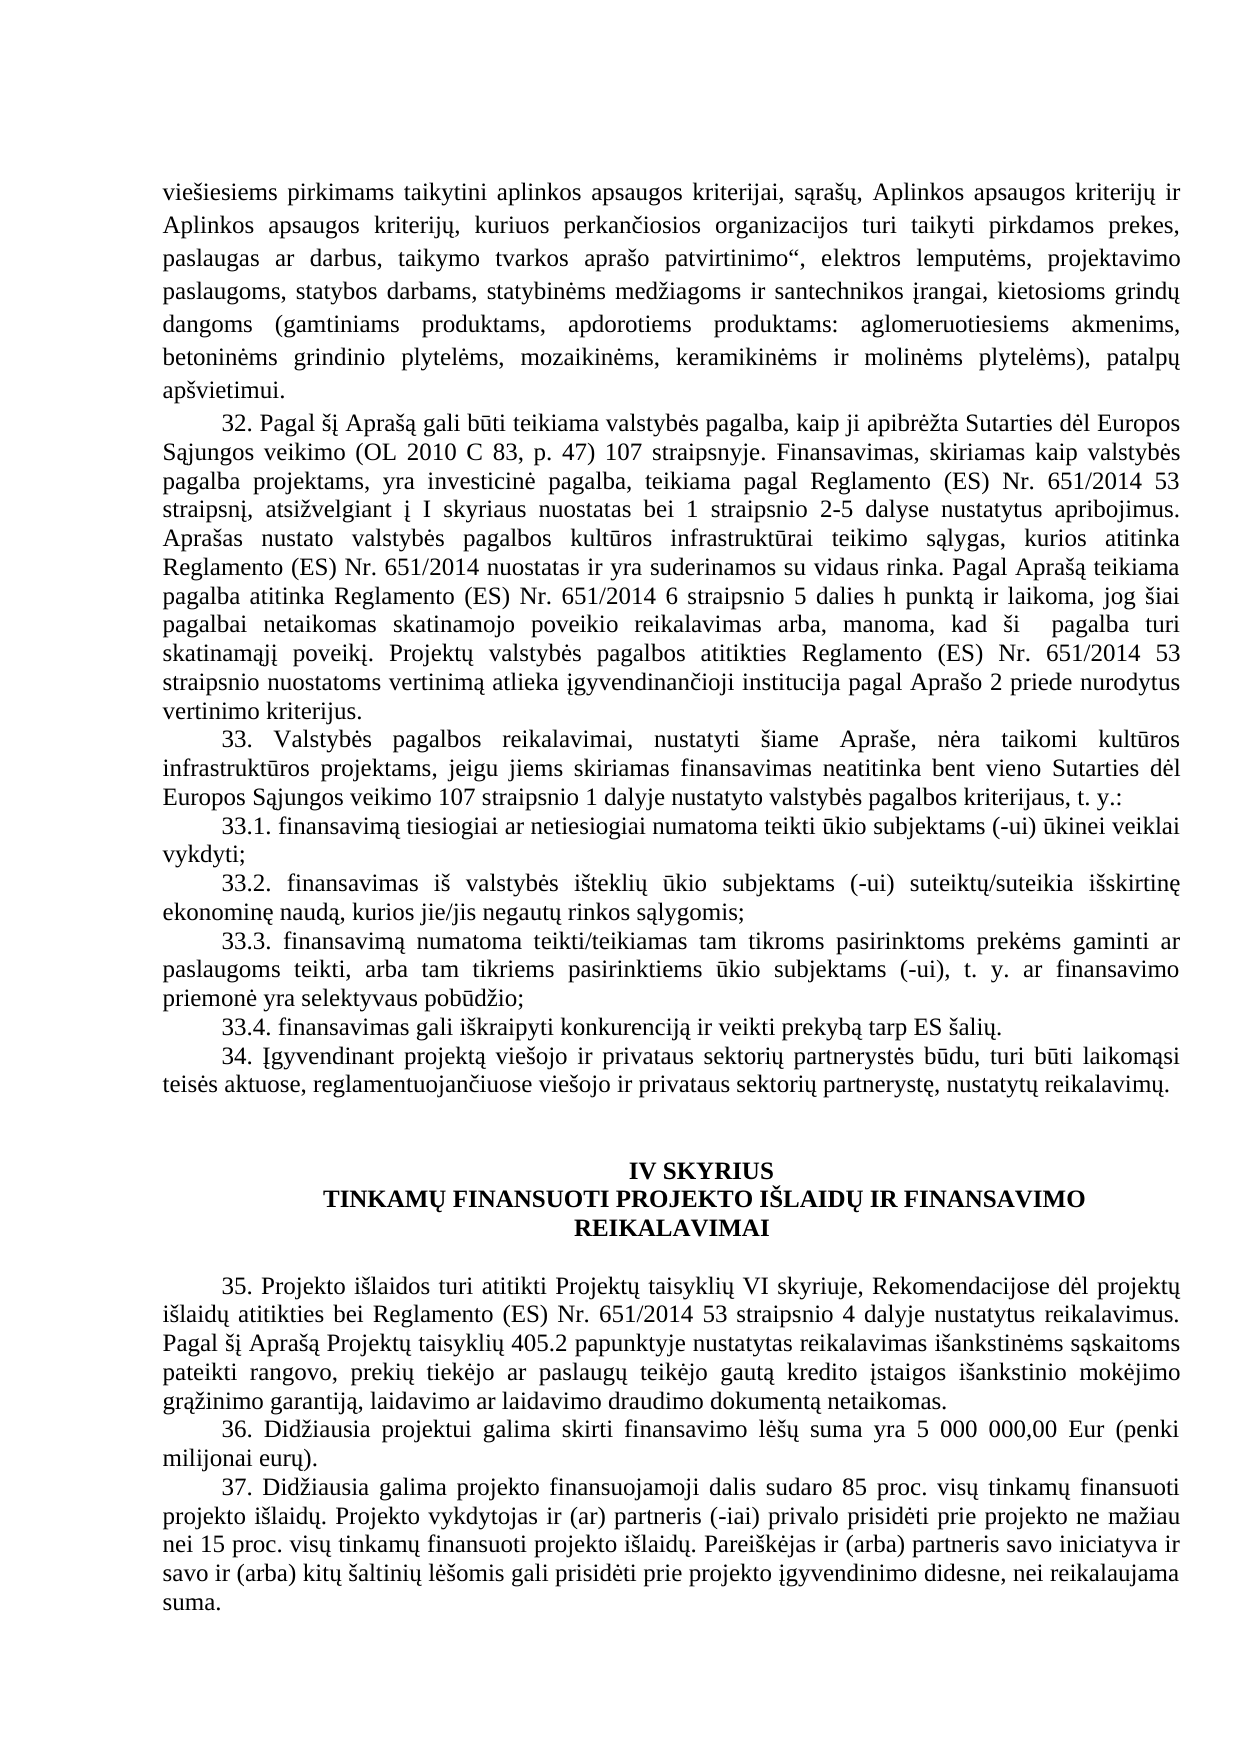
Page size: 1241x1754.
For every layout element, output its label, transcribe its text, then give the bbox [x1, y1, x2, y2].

text viešiesiems pirkimams taikytini aplinkos apsaugos kriterijai, sąrašų, Aplinkos apsaugos kriterijų ir Aplinkos apsaugos kriterijų, kuriuos perkančiosios organizacijos turi taikyti pirkdamos prekes, paslaugas ar darbus, taikymo tvarkos aprašo patvirtinimo“, elektros lemputėms, projektavimo paslaugoms, statybos darbams, statybinėms medžiagoms ir santechnikos įrangai, kietosioms grindų dangoms (gamtiniams produktams, apdorotiems produktams: aglomeruotiesiems akmenims, betoninėms grindinio plytelėms, mozaikinėms, keramikinėms ir molinėms plytelėms), patalpų apšvietimui. [162, 177, 1181, 404]
text TINKAMŲ FINANSUOTI PROJEKTO IŠLAIDŲ IR FINANSAVIMO REIKALAVIMAI [162, 1184, 1181, 1242]
text 35. Projekto išlaidos turi atitikti Projektų taisyklių VI skyriuje, Rekomendacijose dėl projektų išlaidų atitikties bei Reglamento (ES) Nr. 651/2014 53 straipsnio 4 dalyje nustatytus reikalavimus. Pagal šį Aprašą Projektų taisyklių 405.2 papunktyje nustatytas reikalavimas išankstinėms sąskaitoms pateikti rangovo, prekių tiekėjo ar paslaugų teikėjo gautą kredito įstaigos išankstinio mokėjimo grąžinimo garantiją, laidavimo ar laidavimo draudimo dokumentą netaikomas. [162, 1271, 1181, 1414]
text IV SKYRIUS [162, 1156, 1181, 1184]
text 32. Pagal šį Aprašą gali būti teikiama valstybės pagalba, kaip ji apibrėžta Sutarties dėl Europos Sąjungos veikimo (OL 2010 C 83, p. 47) 107 straipsnyje. Finansavimas, skiriamas kaip valstybės pagalba projektams, yra investicinė pagalba, teikiama pagal Reglamento (ES) Nr. 651/2014 53 straipsnį, atsižvelgiant į I skyriaus nuostatas bei 1 straipsnio 2-5 dalyse nustatytus apribojimus. Aprašas nustato valstybės pagalbos kultūros infrastruktūrai teikimo sąlygas, kurios atitinka Reglamento (ES) Nr. 651/2014 nuostatas ir yra suderinamos su vidaus rinka. Pagal Aprašą teikiama pagalba atitinka Reglamento (ES) Nr. 651/2014 6 straipsnio 5 dalies h punktą ir laikoma, jog šiai pagalbai netaikomas skatinamojo poveikio reikalavimas arba, manoma, kad ši pagalba turi skatinamąjį poveikį. Projektų valstybės pagalbos atitikties Reglamento (ES) Nr. 651/2014 53 straipsnio nuostatoms vertinimą atlieka įgyvendinančioji institucija pagal Aprašo 2 priede nurodytus vertinimo kriterijus. [162, 408, 1181, 724]
text 36. Didžiausia projektui galima skirti finansavimo lėšų suma yra 5 000 000,00 Eur (penki milijonai eurų). [162, 1414, 1181, 1472]
text 37. Didžiausia galima projekto finansuojamoji dalis sudaro 85 proc. visų tinkamų finansuoti projekto išlaidų. Projekto vykdytojas ir (ar) partneris (-iai) privalo prisidėti prie projekto ne mažiau nei 15 proc. visų tinkamų finansuoti projekto išlaidų. Pareiškėjas ir (arba) partneris savo iniciatyva ir savo ir (arba) kitų šaltinių lėšomis gali prisidėti prie projekto įgyvendinimo didesne, nei reikalaujama suma. [162, 1472, 1181, 1616]
text 33.4. finansavimas gali iškraipyti konkurenciją ir veikti prekybą tarp ES šalių. [162, 1012, 1181, 1041]
text 33.2. finansavimas iš valstybės išteklių ūkio subjektams (-ui) suteiktų/suteikia išskirtinę ekonominę naudą, kurios jie/jis negautų rinkos sąlygomis; [162, 868, 1181, 926]
text 33.1. finansavimą tiesiogiai ar netiesiogiai numatoma teikti ūkio subjektams (-ui) ūkinei veiklai vykdyti; [162, 811, 1181, 868]
text 33.3. finansavimą numatoma teikti/teikiamas tam tikroms pasirinktoms prekėms gaminti ar paslaugoms teikti, arba tam tikriems pasirinktiems ūkio subjektams (-ui), t. y. ar finansavimo priemonė yra selektyvaus pobūdžio; [162, 926, 1181, 1012]
text 33. Valstybės pagalbos reikalavimai, nustatyti šiame Apraše, nėra taikomi kultūros infrastruktūros projektams, jeigu jiems skiriamas finansavimas neatitinka bent vieno Sutarties dėl Europos Sąjungos veikimo 107 straipsnio 1 dalyje nustatyto valstybės pagalbos kriterijaus, t. y.: [162, 724, 1181, 811]
text 34. Įgyvendinant projektą viešojo ir privataus sektorių partnerystės būdu, turi būti laikomąsi teisės aktuose, reglamentuojančiuose viešojo ir privataus sektorių partnerystę, nustatytų reikalavimų. [162, 1041, 1181, 1098]
